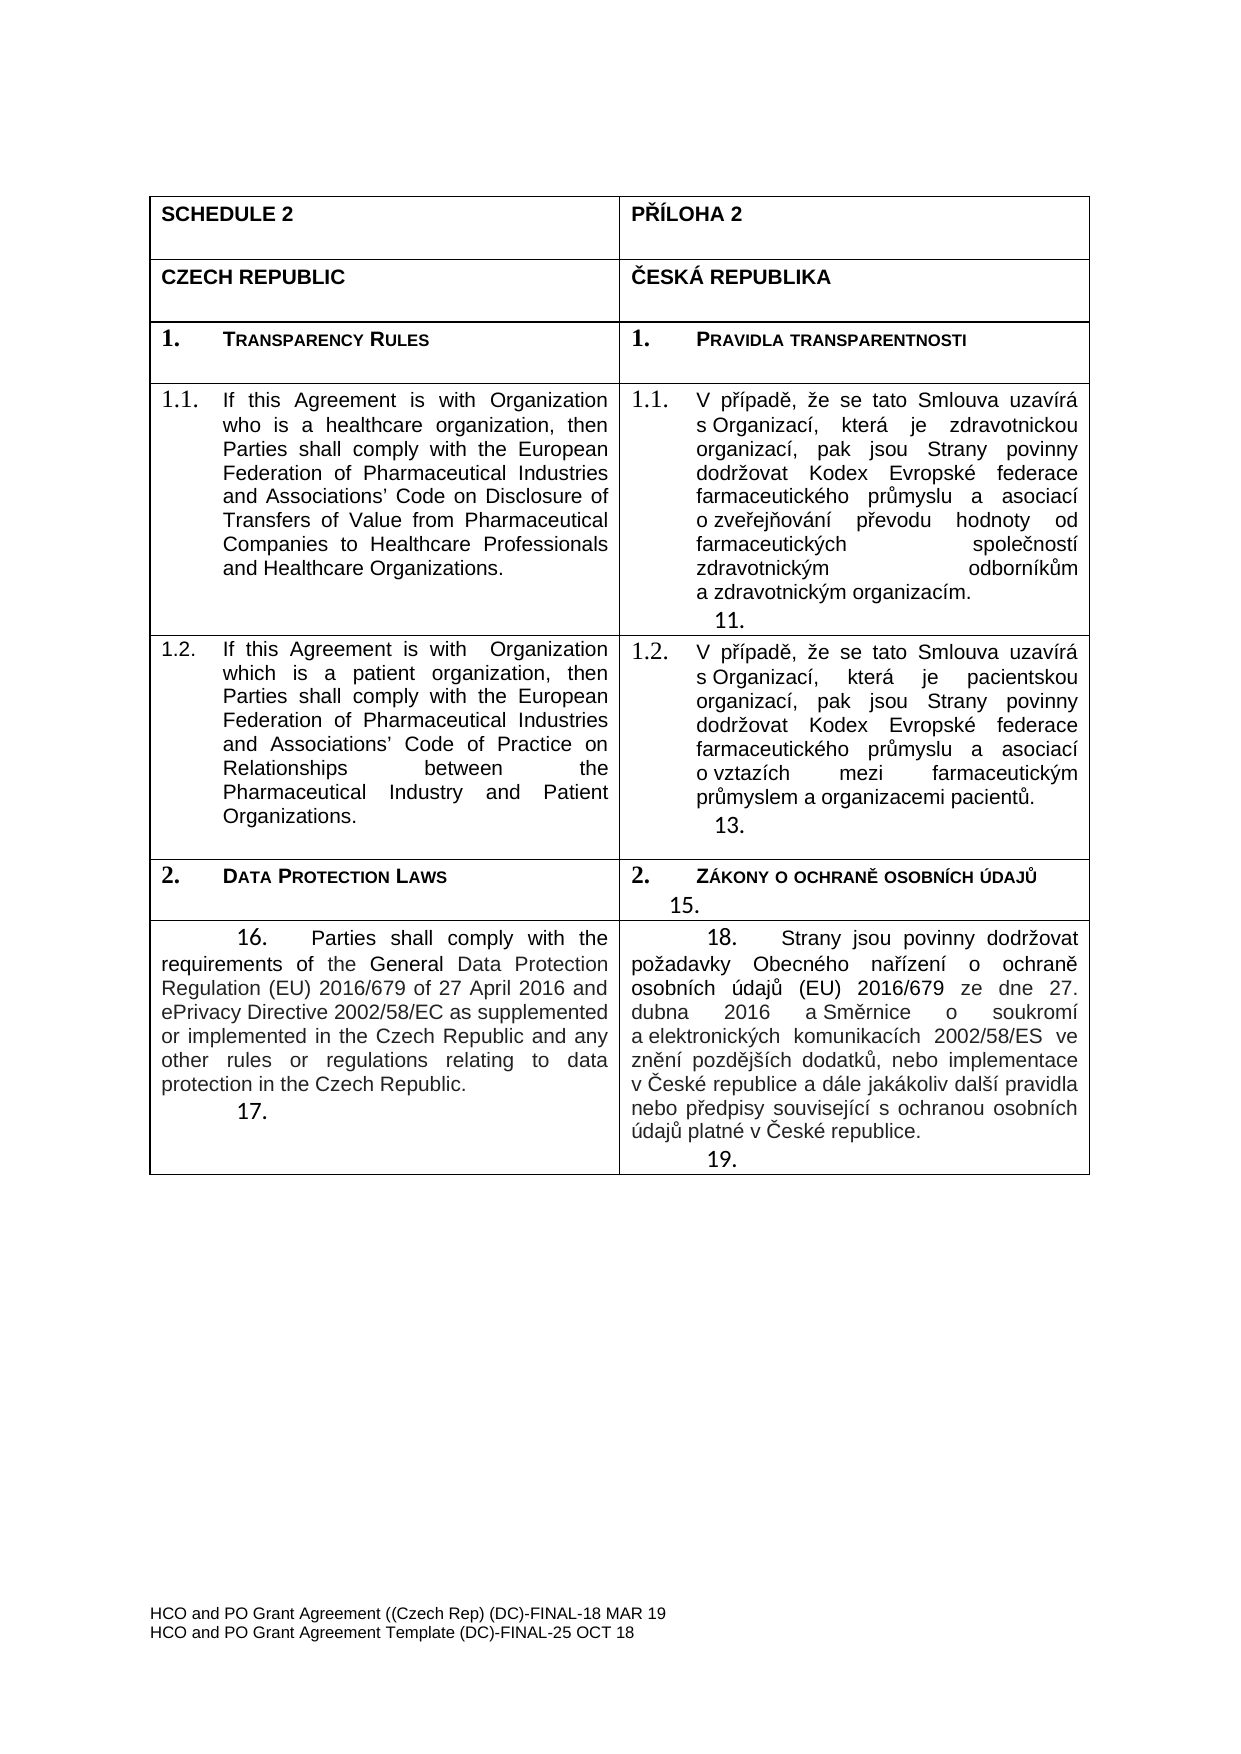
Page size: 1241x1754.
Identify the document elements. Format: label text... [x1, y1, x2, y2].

table_cell If this Agreement is with Organization who is a healthcare organization, then Parties shall comply with the European Federation of Pharmaceutical Industries and Associations’ Code on Disclosure of Transfers of Value from Pharmaceutical Companies to Healthcare Professionals and Healthcare Organizations. [151, 384, 619, 635]
table_cell ČESKÁ REPUBLIKA [620, 260, 1089, 321]
table_cell Zákony o ochraně osobních údajů [620, 860, 1089, 920]
table_cell Pravidla transparentnosti [620, 323, 1089, 382]
table_header SCHEDULE 2 [151, 197, 619, 259]
table_cell CZECH REPUBLIC [151, 260, 619, 321]
table_cell Data Protection Laws [151, 860, 619, 920]
table_cell Strany jsou povinny dodržovat požadavky Obecného nařízení o ochraně osobních údajů (EU) 2016/679 ze dne 27. dubna 2016 a Směrnice o soukromí a elektronických komunikacích 2002/58/ES ve znění pozdějších dodatků, nebo implementace v České republice a dále jakákoliv další pravidla nebo předpisy související s ochranou osobních údajů platné v České republice. [620, 921, 1089, 1174]
table_cell Transparency Rules [151, 323, 619, 382]
table_cell Parties shall comply with the requirements of the General Data Protection Regulation (EU) 2016/679 of 27 April 2016 and ePrivacy Directive 2002/58/EC as supplemented or implemented in the Czech Republic and any other rules or regulations relating to data protection in the Czech Republic. [151, 921, 619, 1174]
table_cell If this Agreement is with Organization which is a patient organization, then Parties shall comply with the European Federation of Pharmaceutical Industries and Associations’ Code of Practice on Relationships between the Pharmaceutical Industry and Patient Organizations. [151, 636, 619, 859]
table_cell V případě, že se tato Smlouva uzavírá s Organizací, která je zdravotnickou organizací, pak jsou Strany povinny dodržovat Kodex Evropské federace farmaceutického průmyslu a asociací o zveřejňování převodu hodnoty od farmaceutických společností zdravotnickým odborníkům a zdravotnickým organizacím. [620, 384, 1089, 635]
table_cell V případě, že se tato Smlouva uzavírá s Organizací, která je pacientskou organizací, pak jsou Strany povinny dodržovat Kodex Evropské federace farmaceutického průmyslu a asociací o vztazích mezi farmaceutickým průmyslem a organizacemi pacientů. [620, 636, 1089, 859]
table_header PŘÍLOHA 2 [620, 197, 1089, 259]
